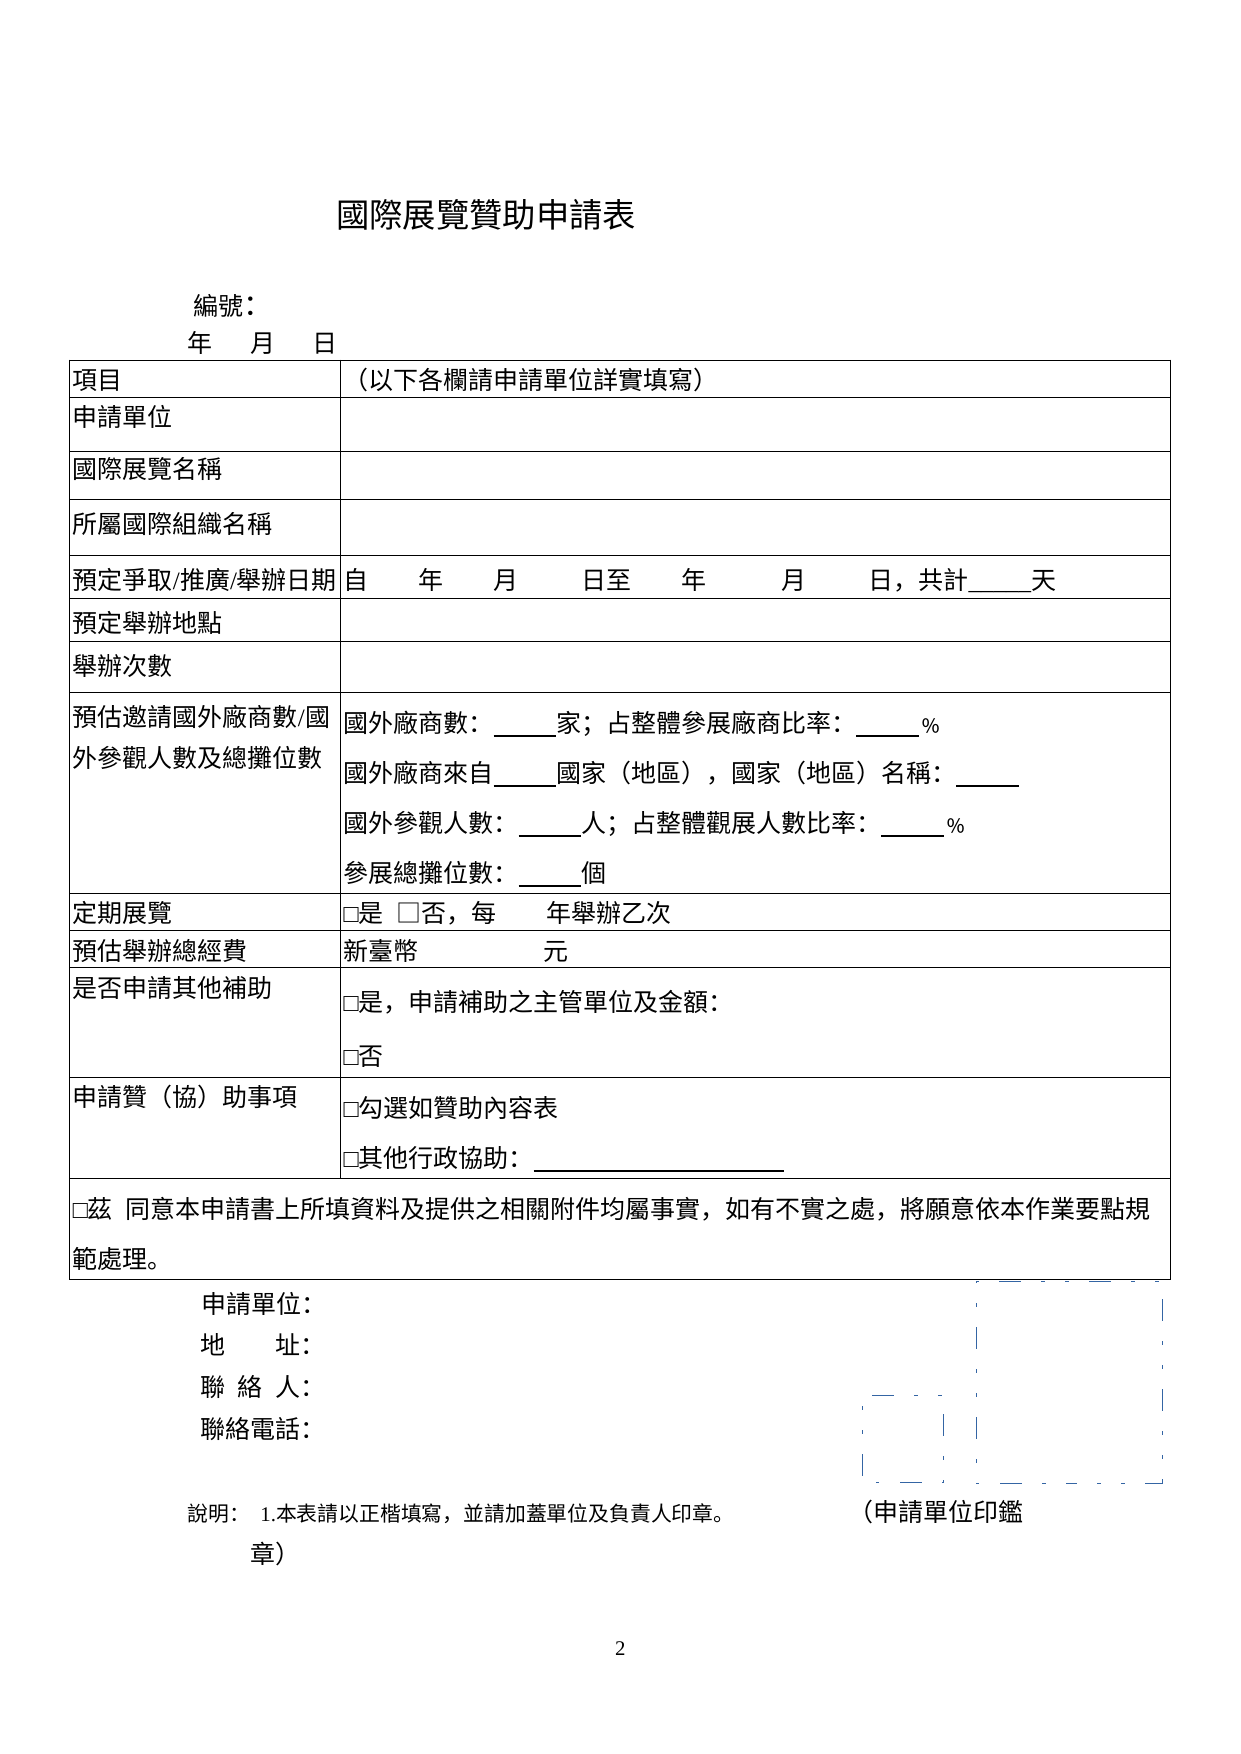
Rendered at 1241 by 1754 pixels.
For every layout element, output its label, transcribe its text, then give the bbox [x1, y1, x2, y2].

text 地 址： [187, 1321, 976, 1363]
table_cell 申請贊（協）助事項 [70, 1078, 340, 1178]
table_cell □是，申請補助之主管單位及金額： □否 [341, 968, 1170, 1077]
text [944, 1405, 976, 1446]
table_cell [341, 500, 1170, 555]
table_cell 申請單位 [70, 398, 340, 451]
table_cell □茲 同意本申請書上所填資料及提供之相關附件均屬事實，如有不實之處，將願意依本作業要點規範處理。 [70, 1179, 1170, 1279]
text 編號： [187, 281, 1053, 323]
table_header 國際展覽贊助申請表 [187, 170, 806, 281]
table_cell [341, 599, 1170, 641]
table_header （以下各欄請申請單位詳實填寫） [341, 361, 1170, 397]
table_cell 是否申請其他補助 [70, 968, 340, 1077]
text 年 月 日 [187, 323, 1053, 359]
table_cell 舉辦次數 [70, 642, 340, 692]
table_cell 預定舉辦地點 [70, 599, 340, 641]
text 申請單位： [187, 1280, 1053, 1321]
table_cell [341, 452, 1170, 499]
table_cell 定期展覽 [70, 894, 340, 930]
table_cell □勾選如贊助內容表 □其他行政協助： [341, 1078, 1170, 1178]
table_cell 自 年 月 日至 年 月 日，共計_____天 [341, 556, 1170, 598]
text 聯絡電話： [187, 1405, 862, 1446]
text 聯 絡 人： [187, 1363, 976, 1405]
text 說明： 1.本表請以正楷填寫，並請加蓋單位及負責人印章。 （申請單位印鑑章） [187, 1488, 1053, 1571]
table_cell 國際展覽名稱 [70, 452, 340, 499]
table_cell [341, 642, 1170, 692]
table_cell 國外廠商數： 家；占整體參展廠商比率： ﹪ 國外廠商來自 國家（地區），國家（地區）名稱： 國外參觀人數： 人；占整體觀展人數比率： ﹪ 參展總攤位數： 個 [341, 693, 1170, 893]
table_cell 預定爭取/推廣/舉辦日期 [70, 556, 340, 598]
table_cell 預估舉辦總經費 [70, 931, 340, 967]
table_cell 所屬國際組織名稱 [70, 500, 340, 555]
table_header 項目 [70, 361, 340, 397]
table_cell 預估邀請國外廠商數/國外參觀人數及總攤位數 [70, 693, 340, 893]
table_cell □是 □否，每 年舉辦乙次 [341, 894, 1170, 930]
table_cell [341, 398, 1170, 451]
table_cell 新臺幣 元 [341, 931, 1170, 967]
